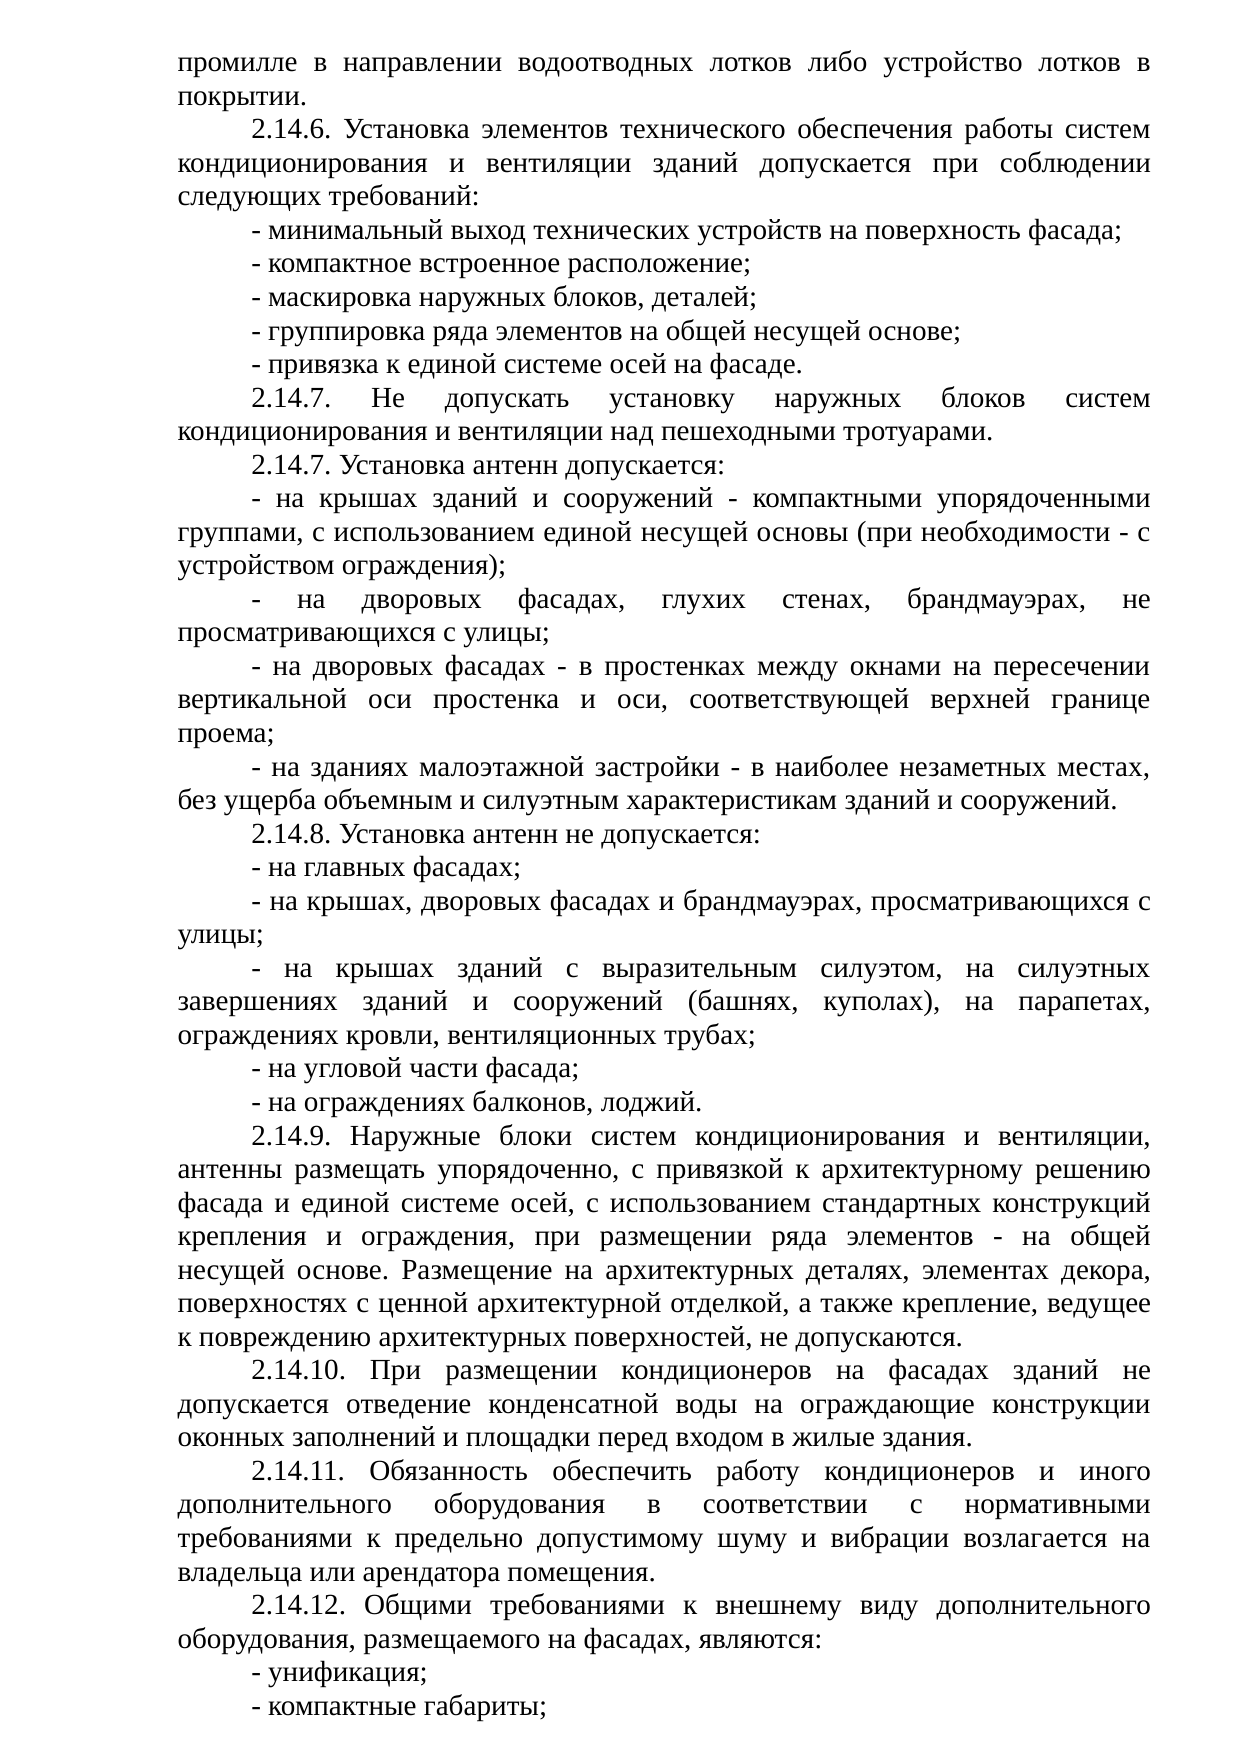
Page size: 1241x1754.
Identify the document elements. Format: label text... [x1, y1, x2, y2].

text - на дворовых фасадах, глухих стенах, брандмауэрах, не просматривающихся с улицы; [177, 581, 1152, 648]
text - привязка к единой системе осей на фасаде. [177, 346, 1152, 380]
text 2.14.10. При размещении кондиционеров на фасадах зданий не допускается отведение конденсатной воды на ограждающие конструкции оконных заполнений и площадки перед входом в жилые здания. [177, 1352, 1152, 1453]
text - унификация; [177, 1654, 1152, 1688]
text - на крышах зданий и сооружений - компактными упорядоченными группами, с использованием единой несущей основы (при необходимости - с устройством ограждения); [177, 480, 1152, 581]
text - маскировка наружных блоков, деталей; [177, 279, 1152, 313]
text 2.14.6. Установка элементов технического обеспечения работы систем кондиционирования и вентиляции зданий допускается при соблюдении следующих требований: [177, 111, 1152, 212]
text 2.14.7. Установка антенн допускается: [177, 447, 1152, 480]
text - компактное встроенное расположение; [177, 246, 1152, 279]
text - на угловой части фасада; [177, 1051, 1152, 1084]
text - компактные габариты; [177, 1688, 1152, 1721]
text 2.14.12. Общими требованиями к внешнему виду дополнительного оборудования, размещаемого на фасадах, являются: [177, 1587, 1152, 1654]
text - на дворовых фасадах - в простенках между окнами на пересечении вертикальной оси простенка и оси, соответствующей верхней границе проема; [177, 648, 1152, 749]
text - на крышах зданий с выразительным силуэтом, на силуэтных завершениях зданий и сооружений (башнях, куполах), на парапетах, ограждениях кровли, вентиляционных трубах; [177, 950, 1152, 1051]
text - на ограждениях балконов, лоджий. [177, 1084, 1152, 1118]
text - на крышах, дворовых фасадах и брандмауэрах, просматривающихся с улицы; [177, 883, 1152, 950]
text - на зданиях малоэтажной застройки - в наиболее незаметных местах, без ущерба объемным и силуэтным характеристикам зданий и сооружений. [177, 749, 1152, 816]
text 2.14.9. Наружные блоки систем кондиционирования и вентиляции, антенны размещать упорядоченно, с привязкой к архитектурному решению фасада и единой системе осей, с использованием стандартных конструкций крепления и ограждения, при размещении ряда элементов - на общей несущей основе. Размещение на архитектурных деталях, элементах декора, поверхностях с ценной архитектурной отделкой, а также крепление, ведущее к повреждению архитектурных поверхностей, не допускаются. [177, 1118, 1152, 1352]
text 2.14.8. Установка антенн не допускается: [177, 816, 1152, 849]
text 2.14.7. Не допускать установку наружных блоков систем кондиционирования и вентиляции над пешеходными тротуарами. [177, 380, 1152, 447]
text - на главных фасадах; [177, 849, 1152, 883]
text - минимальный выход технических устройств на поверхность фасада; [177, 212, 1152, 246]
text промилле в направлении водоотводных лотков либо устройство лотков в покрытии. [177, 44, 1152, 111]
text - группировка ряда элементов на общей несущей основе; [177, 313, 1152, 346]
text 2.14.11. Обязанность обеспечить работу кондиционеров и иного дополнительного оборудования в соответствии с нормативными требованиями к предельно допустимому шуму и вибрации возлагается на владельца или арендатора помещения. [177, 1453, 1152, 1587]
